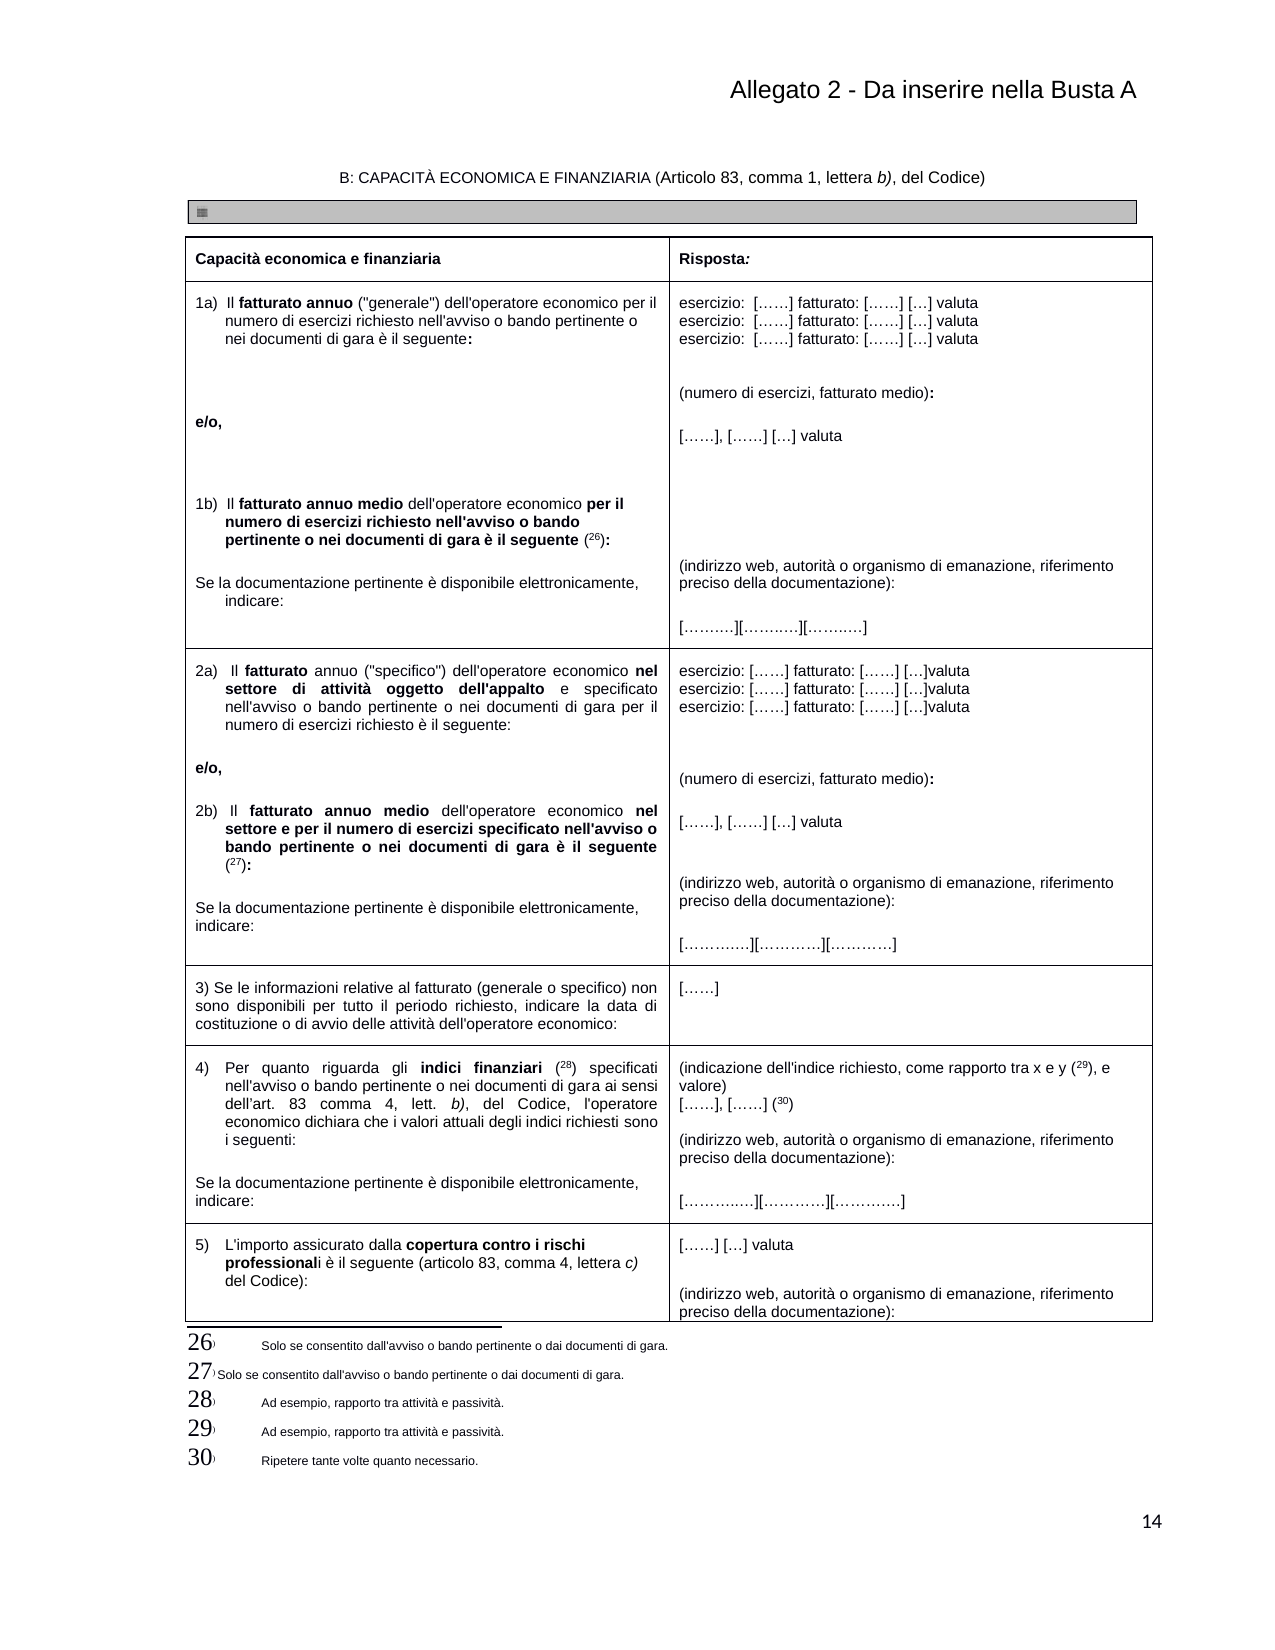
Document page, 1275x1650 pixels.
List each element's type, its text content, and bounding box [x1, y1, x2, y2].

table_cell 2a) Il fatturato annuo ("specifico") dell'operatore economico nel settore di attività oggetto dell'appalto e specificato nell'avviso o bando pertinente o nei documenti di gara per il numero di esercizi richiesto è il seguente: e/o, 2b) Il fatturato annuo medio dell'operatore economico nel settore e per il numero di esercizi specificato nell'avviso o bando pertinente o nei documenti di gara è il seguente (): Se la documentazione pertinente è disponibile elettronicamente, indicare: [186, 649, 669, 965]
table_cell Per quanto riguarda gli indici finanziari () specificati nell'avviso o bando pertinente o nei documenti di gara ai sensi dell’art. 83 comma 4, lett. b), del Codice, l'operatore economico dichiara che i valori attuali degli indici richiesti sono i seguenti: Se la documentazione pertinente è disponibile elettronicamente, indicare: [186, 1046, 669, 1222]
table_cell L'importo assicurato dalla copertura contro i rischi professionali è il seguente (articolo 83, comma 4, lettera c) del Codice): [186, 1224, 669, 1321]
title B: Capacità economica e finanziaria (Articolo 83, comma 1, lettera b), del Codice) [187, 168, 1137, 187]
text Tale Sezione è da compilare solo se le informazioni sono state richieste espressamente dall’amministrazione aggiudicatrice o dall’ente aggiudicatore nell’avviso o bando pertinente o nei documenti di gara. [189, 201, 1136, 223]
table_cell esercizio: [……] fatturato: [……] […]valuta esercizio: [……] fatturato: [……] […]valuta esercizio: [……] fatturato: [……] […]valuta (numero di esercizi, fatturato medio): [……], [……] […] valuta (indirizzo web, autorità o organismo di emanazione, riferimento preciso della documentazione): [……….…][…………][…………] [670, 649, 1152, 965]
table_cell 1a) Il fatturato annuo ("generale") dell'operatore economico per il numero di esercizi richiesto nell'avviso o bando pertinente o nei documenti di gara è il seguente: e/o, 1b) Il fatturato annuo medio dell'operatore economico per il numero di esercizi richiesto nell'avviso o bando pertinente o nei documenti di gara è il seguente (): Se la documentazione pertinente è disponibile elettronicamente, indicare: [186, 282, 669, 648]
table_cell (indicazione dell'indice richiesto, come rapporto tra x e y (), e valore) [……], [……] () (indirizzo web, autorità o organismo di emanazione, riferimento preciso della documentazione): [………..…][…………][……….…] [670, 1046, 1152, 1222]
table_header Risposta: [670, 238, 1152, 281]
table_cell esercizio: [……] fatturato: [……] […] valuta esercizio: [……] fatturato: [……] […] valuta esercizio: [……] fatturato: [……] […] valuta (numero di esercizi, fatturato medio): [……], [……] […] valuta (indirizzo web, autorità o organismo di emanazione, riferimento preciso della documentazione): […….…][……..…][……..…] [670, 282, 1152, 648]
table_header Capacità economica e finanziaria [186, 238, 669, 281]
table_cell [……] [670, 966, 1152, 1045]
table_cell 3) Se le informazioni relative al fatturato (generale o specifico) non sono disponibili per tutto il periodo richiesto, indicare la data di costituzione o di avvio delle attività dell'operatore economico: [186, 966, 669, 1045]
table_cell [……] […] valuta (indirizzo web, autorità o organismo di emanazione, riferimento preciso della documentazione): [670, 1224, 1152, 1321]
